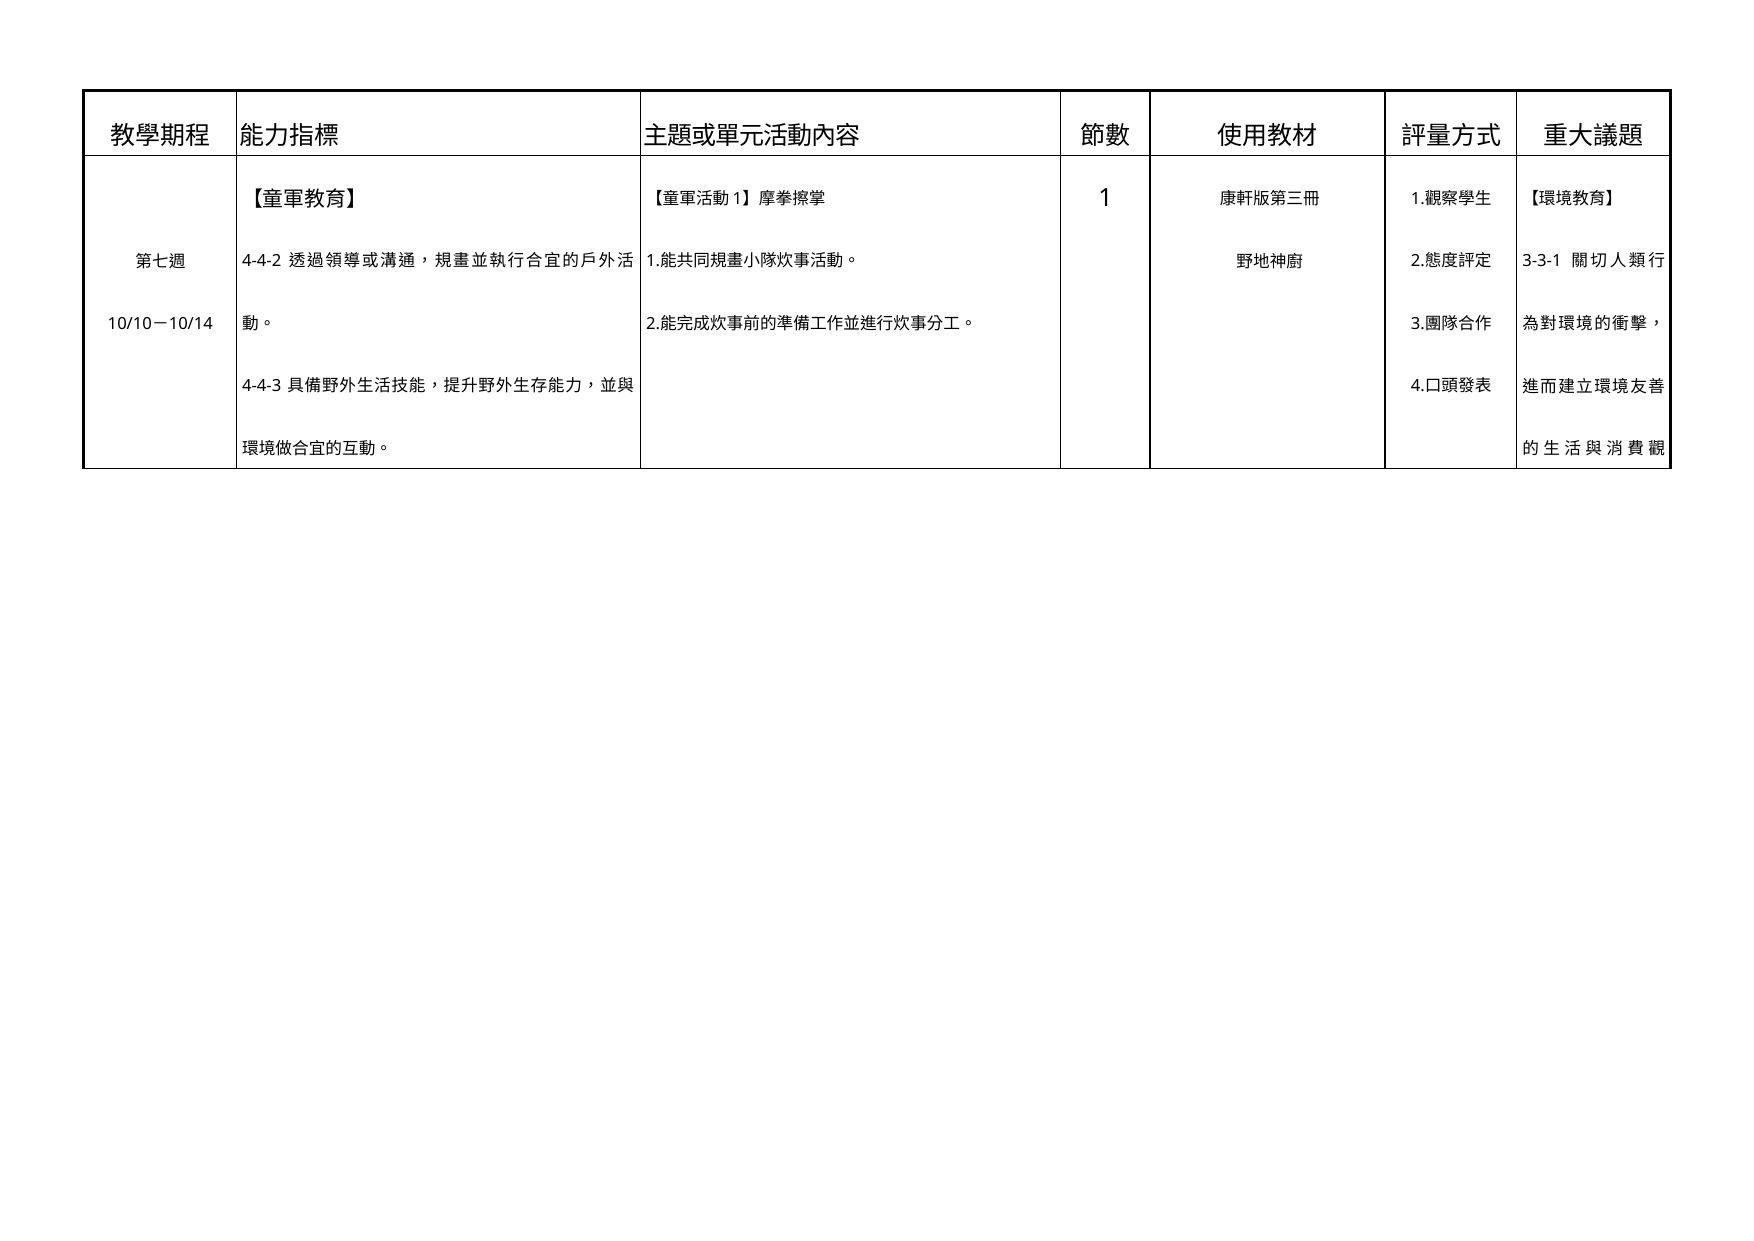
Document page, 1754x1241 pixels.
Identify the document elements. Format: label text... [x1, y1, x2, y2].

table_header 節數 [1061, 92, 1149, 154]
table_cell 【童軍活動1】摩拳擦掌 1.能共同規畫小隊炊事活動。 2.能完成炊事前的準備工作並進行炊事分工。 [641, 156, 1060, 468]
table_cell 1.觀察學生 2.態度評定 3.團隊合作 4.口頭發表 [1386, 156, 1516, 468]
table_cell 康軒版第三冊 野地神廚 [1151, 156, 1384, 468]
table_cell 1 [1061, 156, 1149, 468]
table_cell 【環境教育】 3-3-1 關切人類行為對環境的衝擊，進而建立環境友善的生活與消費觀 [1517, 156, 1669, 468]
table_header 重大議題 [1517, 92, 1669, 154]
table_header 能力指標 [237, 92, 640, 154]
table_header 評量方式 [1386, 92, 1516, 154]
table_header 使用教材 [1151, 92, 1384, 154]
table_cell 【童軍教育】 4-4-2 透過領導或溝通，規畫並執行合宜的戶外活動。 4-4-3 具備野外生活技能，提升野外生存能力，並與環境做合宜的互動。 [237, 156, 640, 468]
table_header 教學期程 [85, 92, 236, 154]
table_cell 第七週 10/10－10/14 [85, 156, 236, 468]
table_header 主題或單元活動內容 [641, 92, 1060, 154]
